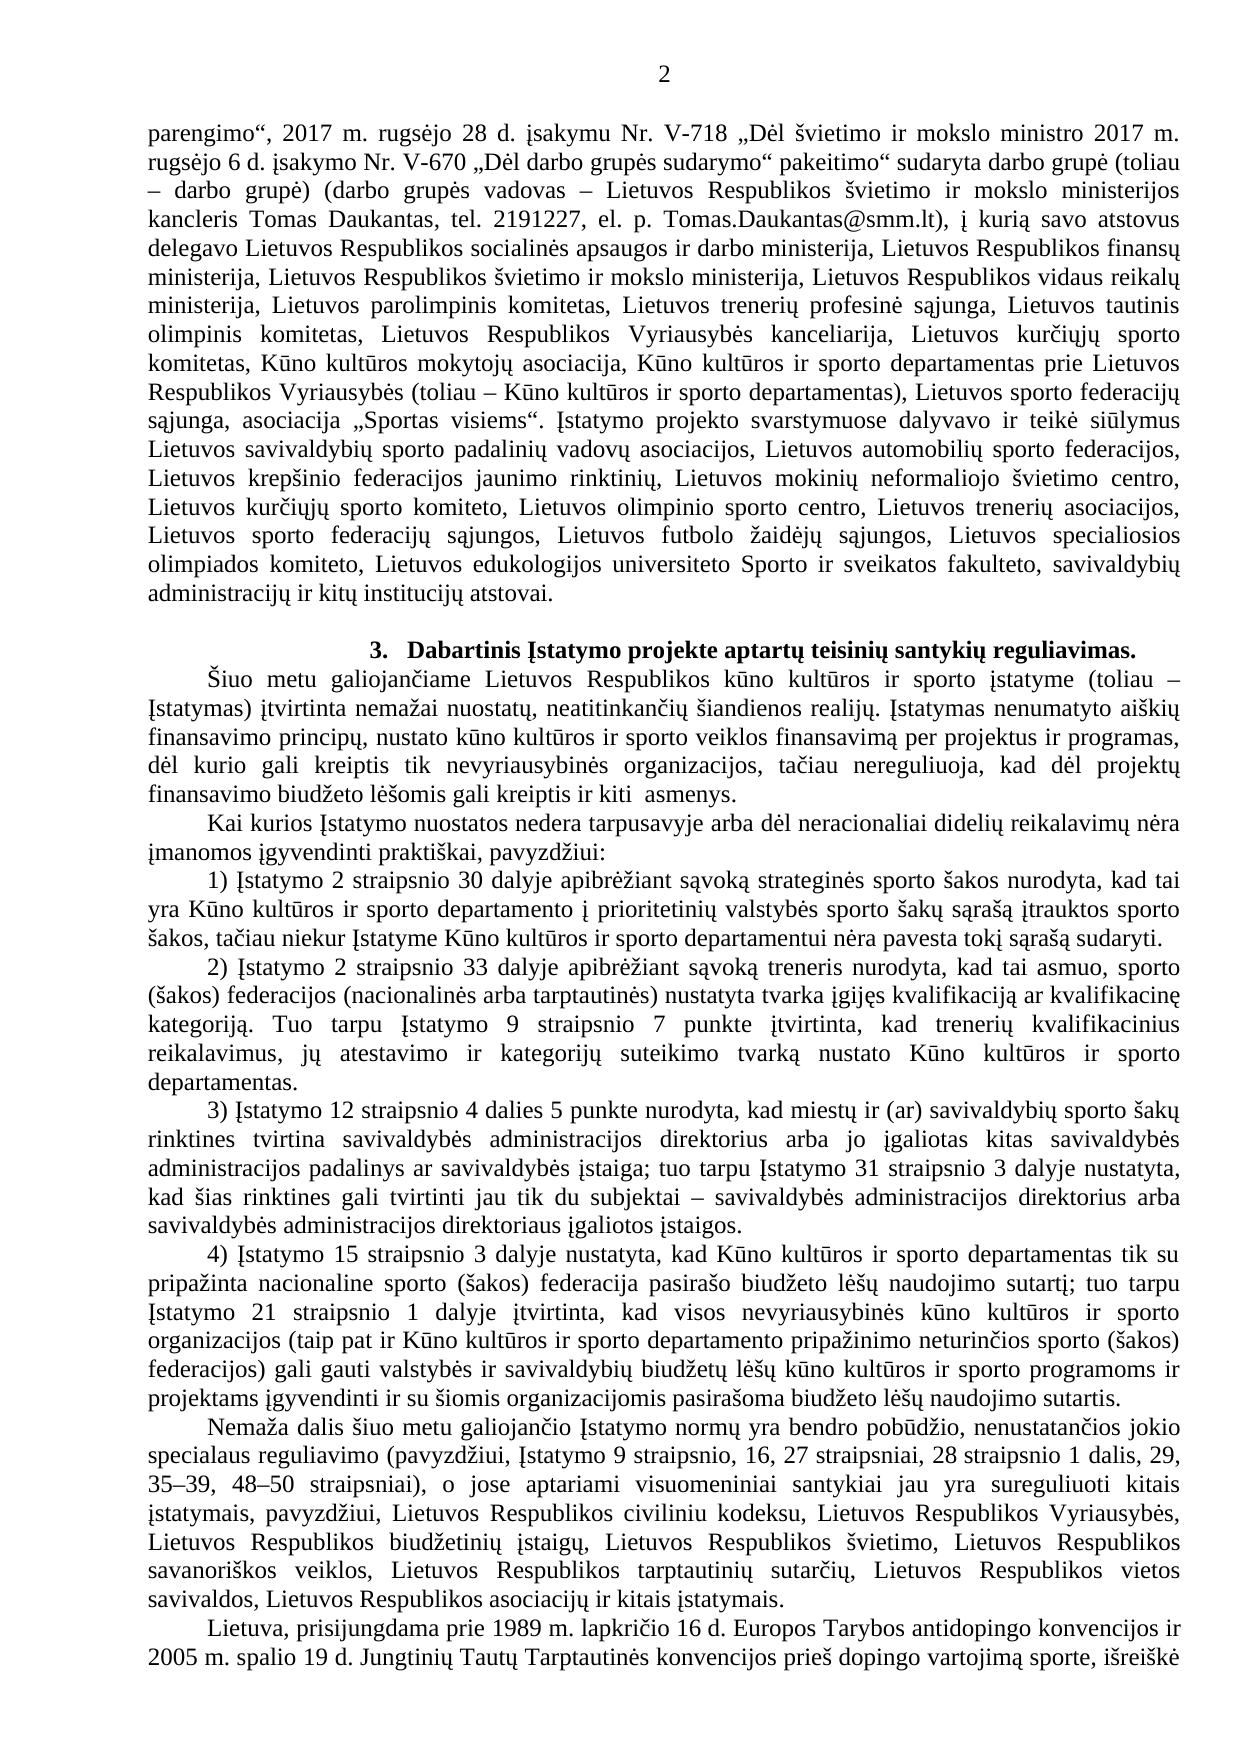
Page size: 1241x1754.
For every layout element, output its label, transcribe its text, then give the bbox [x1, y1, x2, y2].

text 4) Įstatymo 15 straipsnio 3 dalyje nustatyta, kad Kūno kultūros ir sporto departamentas tik su pripažinta nacionaline sporto (šakos) federacija pasirašo biudžeto lėšų naudojimo sutartį; tuo tarpu Įstatymo 21 straipsnio 1 dalyje įtvirtinta, kad visos nevyriausybinės kūno kultūros ir sporto organizacijos (taip pat ir Kūno kultūros ir sporto departamento pripažinimo neturinčios sporto (šakos) federacijos) gali gauti valstybės ir savivaldybių biudžetų lėšų kūno kultūros ir sporto programoms ir projektams įgyvendinti ir su šiomis organizacijomis pasirašoma biudžeto lėšų naudojimo sutartis. [148, 1239, 1181, 1412]
text Nemaža dalis šiuo metu galiojančio Įstatymo normų yra bendro pobūdžio, nenustatančios jokio specialaus reguliavimo (pavyzdžiui, Įstatymo 9 straipsnio, 16, 27 straipsniai, 28 straipsnio 1 dalis, 29, 35–39, 48–50 straipsniai), o jose aptariami visuomeniniai santykiai jau yra sureguliuoti kitais įstatymais, pavyzdžiui, Lietuvos Respublikos civiliniu kodeksu, Lietuvos Respublikos Vyriausybės, Lietuvos Respublikos biudžetinių įstaigų, Lietuvos Respublikos švietimo, Lietuvos Respublikos savanoriškos veiklos, Lietuvos Respublikos tarptautinių sutarčių, Lietuvos Respublikos vietos savivaldos, Lietuvos Respublikos asociacijų ir kitais įstatymais. [148, 1412, 1181, 1613]
text 2) Įstatymo 2 straipsnio 33 dalyje apibrėžiant sąvoką treneris nurodyta, kad tai asmuo, sporto (šakos) federacijos (nacionalinės arba tarptautinės) nustatyta tvarka įgijęs kvalifikaciją ar kvalifikacinę kategoriją. Tuo tarpu Įstatymo 9 straipsnio 7 punkte įtvirtinta, kad trenerių kvalifikacinius reikalavimus, jų atestavimo ir kategorijų suteikimo tvarką nustato Kūno kultūros ir sporto departamentas. [148, 952, 1181, 1096]
list Dabartinis Įstatymo projekte aptartų teisinių santykių reguliavimas. [310, 636, 1181, 664]
text 1) Įstatymo 2 straipsnio 30 dalyje apibrėžiant sąvoką strateginės sporto šakos nurodyta, kad tai yra Kūno kultūros ir sporto departamento į prioritetinių valstybės sporto šakų sąrašą įtrauktos sporto šakos, tačiau niekur Įstatyme Kūno kultūros ir sporto departamentui nėra pavesta tokį sąrašą sudaryti. [148, 866, 1181, 952]
text Kai kurios Įstatymo nuostatos nedera tarpusavyje arba dėl neracionaliai didelių reikalavimų nėra įmanomos įgyvendinti praktiškai, pavyzdžiui: [148, 808, 1181, 866]
list Lietuva, prisijungdama prie 1989 m. lapkričio 16 d. Europos Tarybos antidopingo konvencijos ir 2005 m. spalio 19 d. Jungtinių Tautų Tarptautinės konvencijos prieš dopingo vartojimą sporte, išreiškė [148, 1613, 1181, 1671]
text Šiuo metu galiojančiame Lietuvos Respublikos kūno kultūros ir sporto įstatyme (toliau – Įstatymas) įtvirtinta nemažai nuostatų, neatitinkančių šiandienos realijų. Įstatymas nenumatyto aiškių finansavimo principų, nustato kūno kultūros ir sporto veiklos finansavimą per projektus ir programas, dėl kurio gali kreiptis tik nevyriausybinės organizacijos, tačiau nereguliuoja, kad dėl projektų finansavimo biudžeto lėšomis gali kreiptis ir kiti asmenys. [148, 664, 1181, 808]
text parengimo“, 2017 m. rugsėjo 28 d. įsakymu Nr. V-718 „Dėl švietimo ir mokslo ministro 2017 m. rugsėjo 6 d. įsakymo Nr. V-670 „Dėl darbo grupės sudarymo“ pakeitimo“ sudaryta darbo grupė (toliau – darbo grupė) (darbo grupės vadovas – Lietuvos Respublikos švietimo ir mokslo ministerijos kancleris Tomas Daukantas, tel. 2191227, el. p. Tomas.Daukantas@smm.lt), į kurią savo atstovus delegavo Lietuvos Respublikos socialinės apsaugos ir darbo ministerija, Lietuvos Respublikos finansų ministerija, Lietuvos Respublikos švietimo ir mokslo ministerija, Lietuvos Respublikos vidaus reikalų ministerija, Lietuvos parolimpinis komitetas, Lietuvos trenerių profesinė sąjunga, Lietuvos tautinis olimpinis komitetas, Lietuvos Respublikos Vyriausybės kanceliarija, Lietuvos kurčiųjų sporto komitetas, Kūno kultūros mokytojų asociacija, Kūno kultūros ir sporto departamentas prie Lietuvos Respublikos Vyriausybės (toliau – Kūno kultūros ir sporto departamentas), Lietuvos sporto federacijų sąjunga, asociacija „Sportas visiems“. Įstatymo projekto svarstymuose dalyvavo ir teikė siūlymus Lietuvos savivaldybių sporto padalinių vadovų asociacijos, Lietuvos automobilių sporto federacijos, Lietuvos krepšinio federacijos jaunimo rinktinių, Lietuvos mokinių neformaliojo švietimo centro, Lietuvos kurčiųjų sporto komiteto, Lietuvos olimpinio sporto centro, Lietuvos trenerių asociacijos, Lietuvos sporto federacijų sąjungos, Lietuvos futbolo žaidėjų sąjungos, Lietuvos specialiosios olimpiados komiteto, Lietuvos edukologijos universiteto Sporto ir sveikatos fakulteto, savivaldybių administracijų ir kitų institucijų atstovai. [148, 118, 1181, 607]
text 3) Įstatymo 12 straipsnio 4 dalies 5 punkte nurodyta, kad miestų ir (ar) savivaldybių sporto šakų rinktines tvirtina savivaldybės administracijos direktorius arba jo įgaliotas kitas savivaldybės administracijos padalinys ar savivaldybės įstaiga; tuo tarpu Įstatymo 31 straipsnio 3 dalyje nustatyta, kad šias rinktines gali tvirtinti jau tik du subjektai – savivaldybės administracijos direktorius arba savivaldybės administracijos direktoriaus įgaliotos įstaigos. [148, 1096, 1181, 1239]
